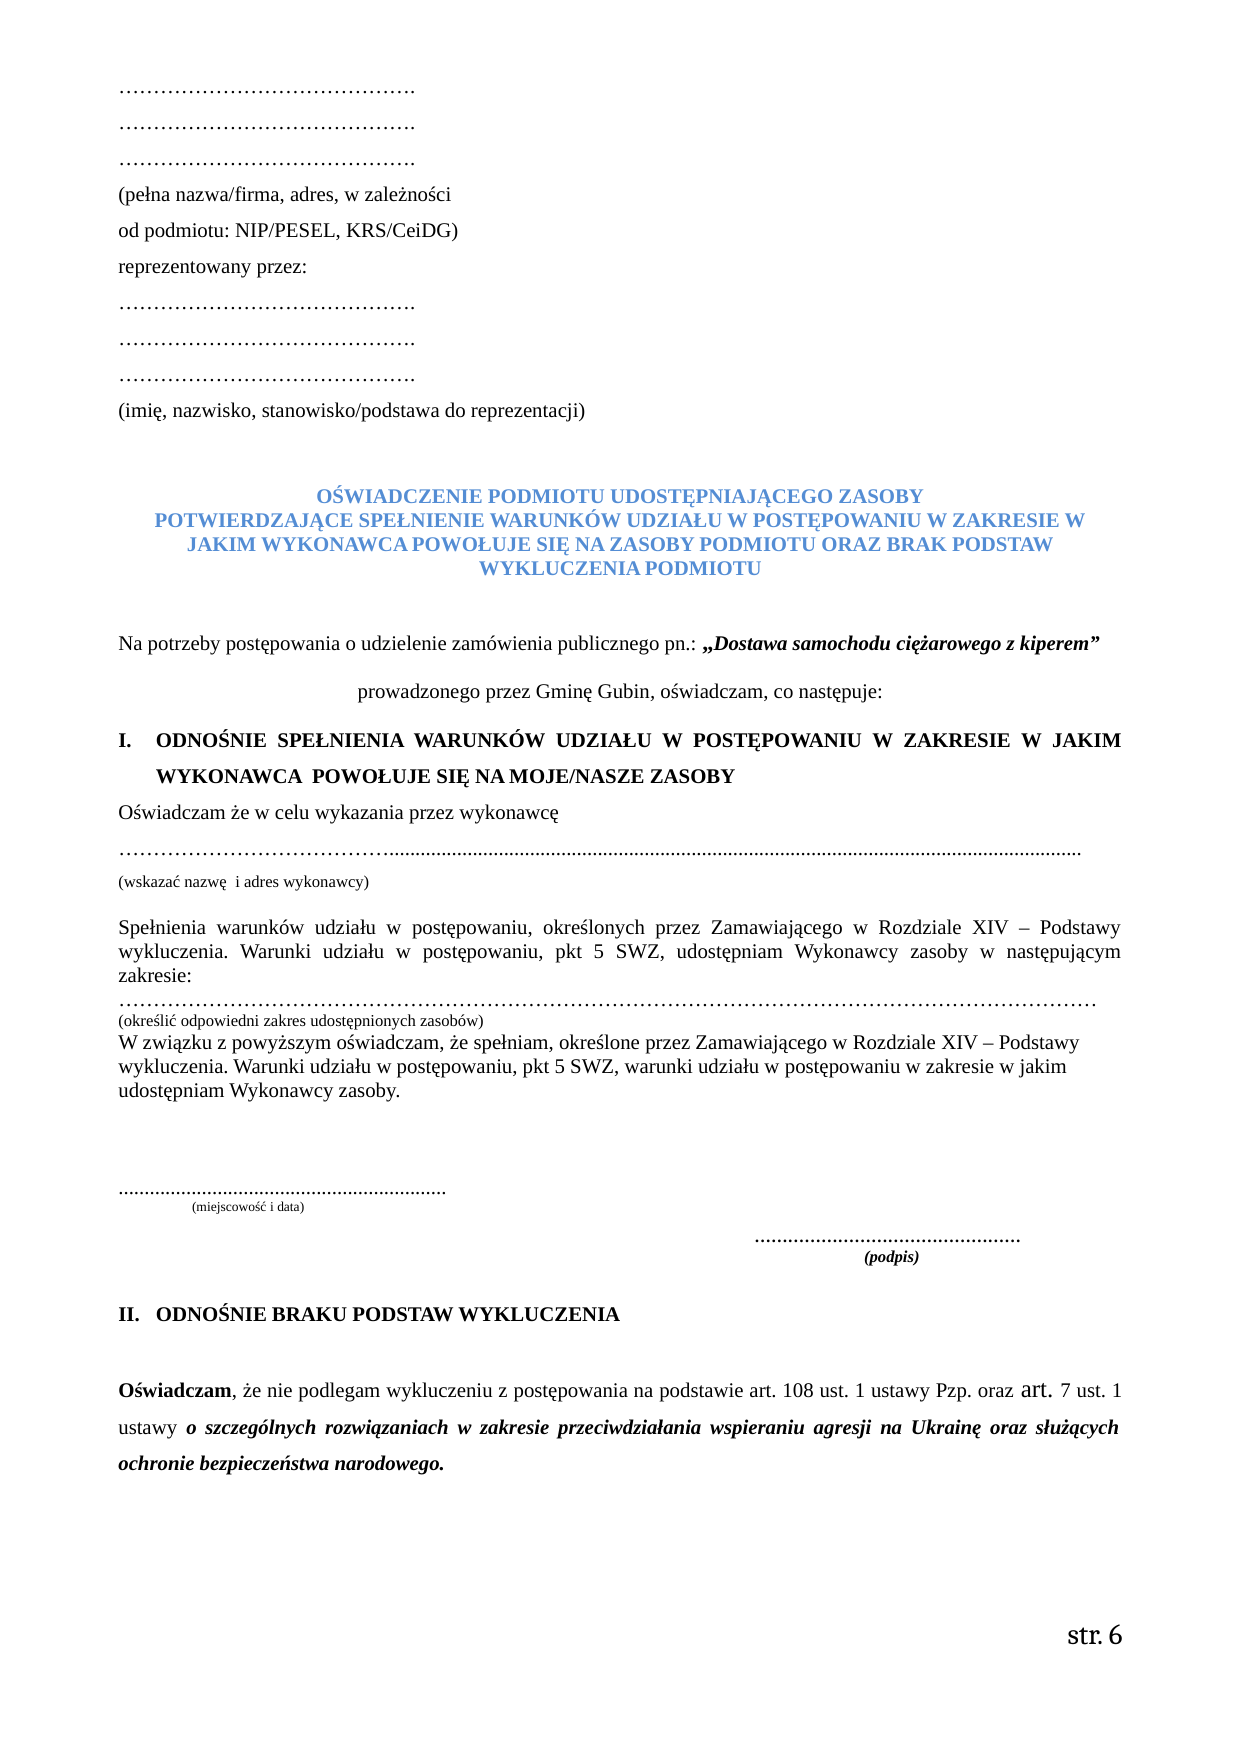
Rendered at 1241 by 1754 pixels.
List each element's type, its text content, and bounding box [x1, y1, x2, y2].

text …………………………………………………………………………………………………………………………… [118, 987, 1122, 1011]
list ODNOŚNIE BRAKU PODSTAW WYKLUCZENIA [118, 1302, 1122, 1326]
text Na potrzeby postępowania o udzielenie zamówienia publicznego pn.: „Dostawa samochodu ciężarowego z kiperem” [118, 629, 1122, 655]
text Oświadczam, że nie podlegam wykluczeniu z postępowania na podstawie art. 108 ust. 1 ustawy Pzp. oraz art. 7 ust. 1 ustawy o szczególnych rozwiązaniach w zakresie przeciwdziałania wspieraniu agresji na Ukrainę oraz służących ochronie bezpieczeństwa narodowego. [118, 1374, 1122, 1475]
text (określić odpowiedni zakres udostępnionych zasobów) [118, 1011, 1122, 1030]
text ……………………………………. [118, 290, 1122, 314]
text ………………………………………… [118, 1223, 1122, 1247]
text Spełnienia warunków udziału w postępowaniu, określonych przez Zamawiającego w Rozdziale XIV – Podstawy wykluczenia. Warunki udziału w postępowaniu, pkt 5 SWZ, udostępniam Wykonawcy zasoby w następującym zakresie: [118, 915, 1122, 987]
text (miejscowość i data) [192, 1199, 1122, 1223]
text ............................................................... [118, 1175, 1122, 1199]
text od podmiotu: NIP/PESEL, KRS/CeiDG) [118, 218, 1122, 242]
text prowadzonego przez Gminę Gubin, oświadczam, co następuje: [118, 679, 1122, 703]
text ……………………………………. [118, 326, 1122, 350]
text ……………………………………. [118, 146, 1122, 170]
text (podpis) [118, 1247, 1122, 1266]
text ……………………………………. [118, 110, 1122, 134]
subtitle OŚWIADCZENIE PODMIOTU UDOSTĘPNIAJĄCEGO ZASOBY [118, 484, 1122, 508]
text POTWIERDZAJĄCE SPEŁNIENIE WARUNKÓW UDZIAŁU W POSTĘPOWANIU W ZAKRESIE W JAKIM WYKONAWCA POWOŁUJE SIĘ NA ZASOBY PODMIOTU ORAZ BRAK PODSTAW WYKLUCZENIA PODMIOTU [118, 508, 1122, 580]
text (pełna nazwa/firma, adres, w zależności [118, 182, 1122, 206]
text (imię, nazwisko, stanowisko/podstawa do reprezentacji) [118, 398, 1122, 422]
text ……………………………………. [118, 74, 1122, 98]
text Oświadczam że w celu wykazania przez wykonawcę …………………………………..................................................................................................................................... [118, 799, 1122, 860]
text ……………………………………. [118, 362, 1122, 386]
text W związku z powyższym oświadczam, że spełniam, określone przez Zamawiającego w Rozdziale XIV – Podstawy wykluczenia. Warunki udziału w postępowaniu, pkt 5 SWZ, warunki udziału w postępowaniu w zakresie w jakim udostępniam Wykonawcy zasoby. [118, 1030, 1122, 1102]
list ODNOŚNIE SPEŁNIENIA WARUNKÓW UDZIAŁU W POSTĘPOWANIU W ZAKRESIE W JAKIM WYKONAWCA POWOŁUJE SIĘ NA MOJE/NASZE ZASOBY [118, 727, 1122, 788]
text (wskazać nazwę i adres wykonawcy) [118, 872, 1122, 891]
text reprezentowany przez: [118, 254, 1122, 278]
